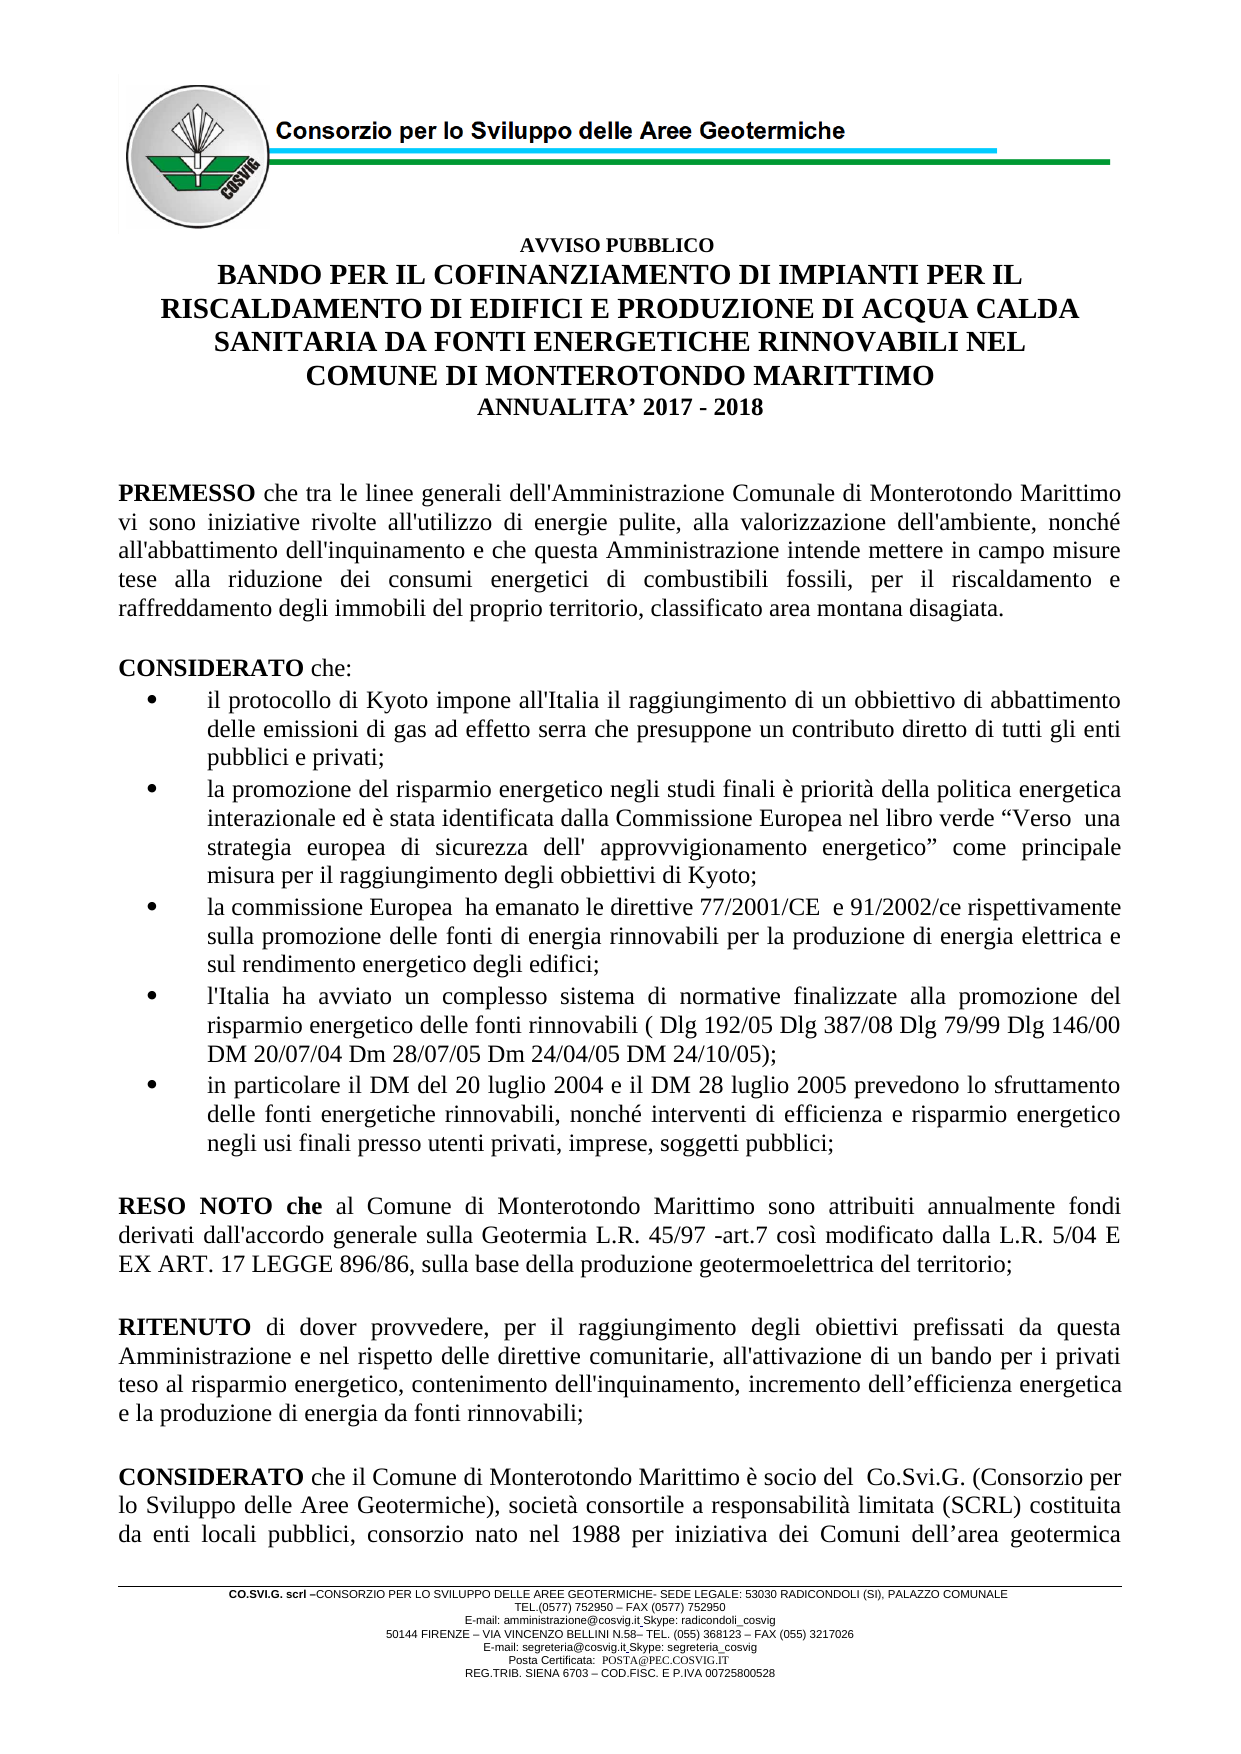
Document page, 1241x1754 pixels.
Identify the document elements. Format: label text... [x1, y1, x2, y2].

list la commissione Europea ha emanato le direttive 77/2001/CE e 91/2002/ce rispettivamente sulla promozione delle fonti di energia rinnovabili per la produzione di energia elettrica e sul rendimento energetico degli edifici; [148, 892, 1122, 978]
text BANDO PER IL COFINANZIAMENTO DI IMPIANTI PER IL RISCALDAMENTO DI EDIFICI E PRODUZIONE DI ACQUA CALDA SANITARIA DA FONTI ENERGETICHE RINNOVABILI NEL [118, 257, 1122, 358]
list l'Italia ha avviato un complesso sistema di normative finalizzate alla promozione del risparmio energetico delle fonti rinnovabili ( Dlg 192/05 Dlg 387/08 Dlg 79/99 Dlg 146/00 DM 20/07/04 Dm 28/07/05 Dm 24/04/05 DM 24/10/05); [148, 981, 1122, 1067]
picture [118, 74, 1122, 234]
text AVVISO PUBBLICO [118, 234, 1122, 257]
text COMUNE DI MONTEROTONDO MARITTIMO [118, 358, 1122, 392]
text CONSIDERATO che il Comune di Monterotondo Marittimo è socio del Co.Svi.G. (Consorzio per lo Sviluppo delle Aree Geotermiche), società consortile a responsabilità limitata (SCRL) costituita da enti locali pubblici, consorzio nato nel 1988 per iniziativa dei Comuni dell’area geotermica [118, 1462, 1122, 1548]
list in particolare il DM del 20 luglio 2004 e il DM 28 luglio 2005 prevedono lo sfruttamento delle fonti energetiche rinnovabili, nonché interventi di efficienza e risparmio energetico negli usi finali presso utenti privati, imprese, soggetti pubblici; [148, 1070, 1122, 1157]
text CONSIDERATO che: [118, 653, 1122, 682]
text RESO NOTO che al Comune di Monterotondo Marittimo sono attribuiti annualmente fondi derivati dall'accordo generale sulla Geotermia L.R. 45/97 -art.7 così modificato dalla L.R. 5/04 E EX ART. 17 LEGGE 896/86, sulla base della produzione geotermoelettrica del territorio; [118, 1191, 1122, 1277]
list il protocollo di Kyoto impone all'Italia il raggiungimento di un obbiettivo di abbattimento delle emissioni di gas ad effetto serra che presuppone un contributo diretto di tutti gli enti pubblici e privati; [148, 685, 1122, 771]
text ANNUALITA’ 2017 - 2018 [118, 392, 1122, 420]
text PREMESSO che tra le linee generali dell'Amministrazione Comunale di Monterotondo Marittimo vi sono iniziative rivolte all'utilizzo di energie pulite, alla valorizzazione dell'ambiente, nonché all'abbattimento dell'inquinamento e che questa Amministrazione intende mettere in campo misure tese alla riduzione dei consumi energetici di combustibili fossili, per il riscaldamento e raffreddamento degli immobili del proprio territorio, classificato area montana disagiata. [118, 478, 1122, 622]
list la promozione del risparmio energetico negli studi finali è priorità della politica energetica interazionale ed è stata identificata dalla Commissione Europea nel libro verde “Verso una strategia europea di sicurezza dell' approvvigionamento energetico” come principale misura per il raggiungimento degli obbiettivi di Kyoto; [148, 774, 1122, 889]
text RITENUTO di dover provvedere, per il raggiungimento degli obiettivi prefissati da questa Amministrazione e nel rispetto delle direttive comunitarie, all'attivazione di un bando per i privati teso al risparmio energetico, contenimento dell'inquinamento, incremento dell’efficienza energetica e la produzione di energia da fonti rinnovabili; [118, 1312, 1122, 1427]
